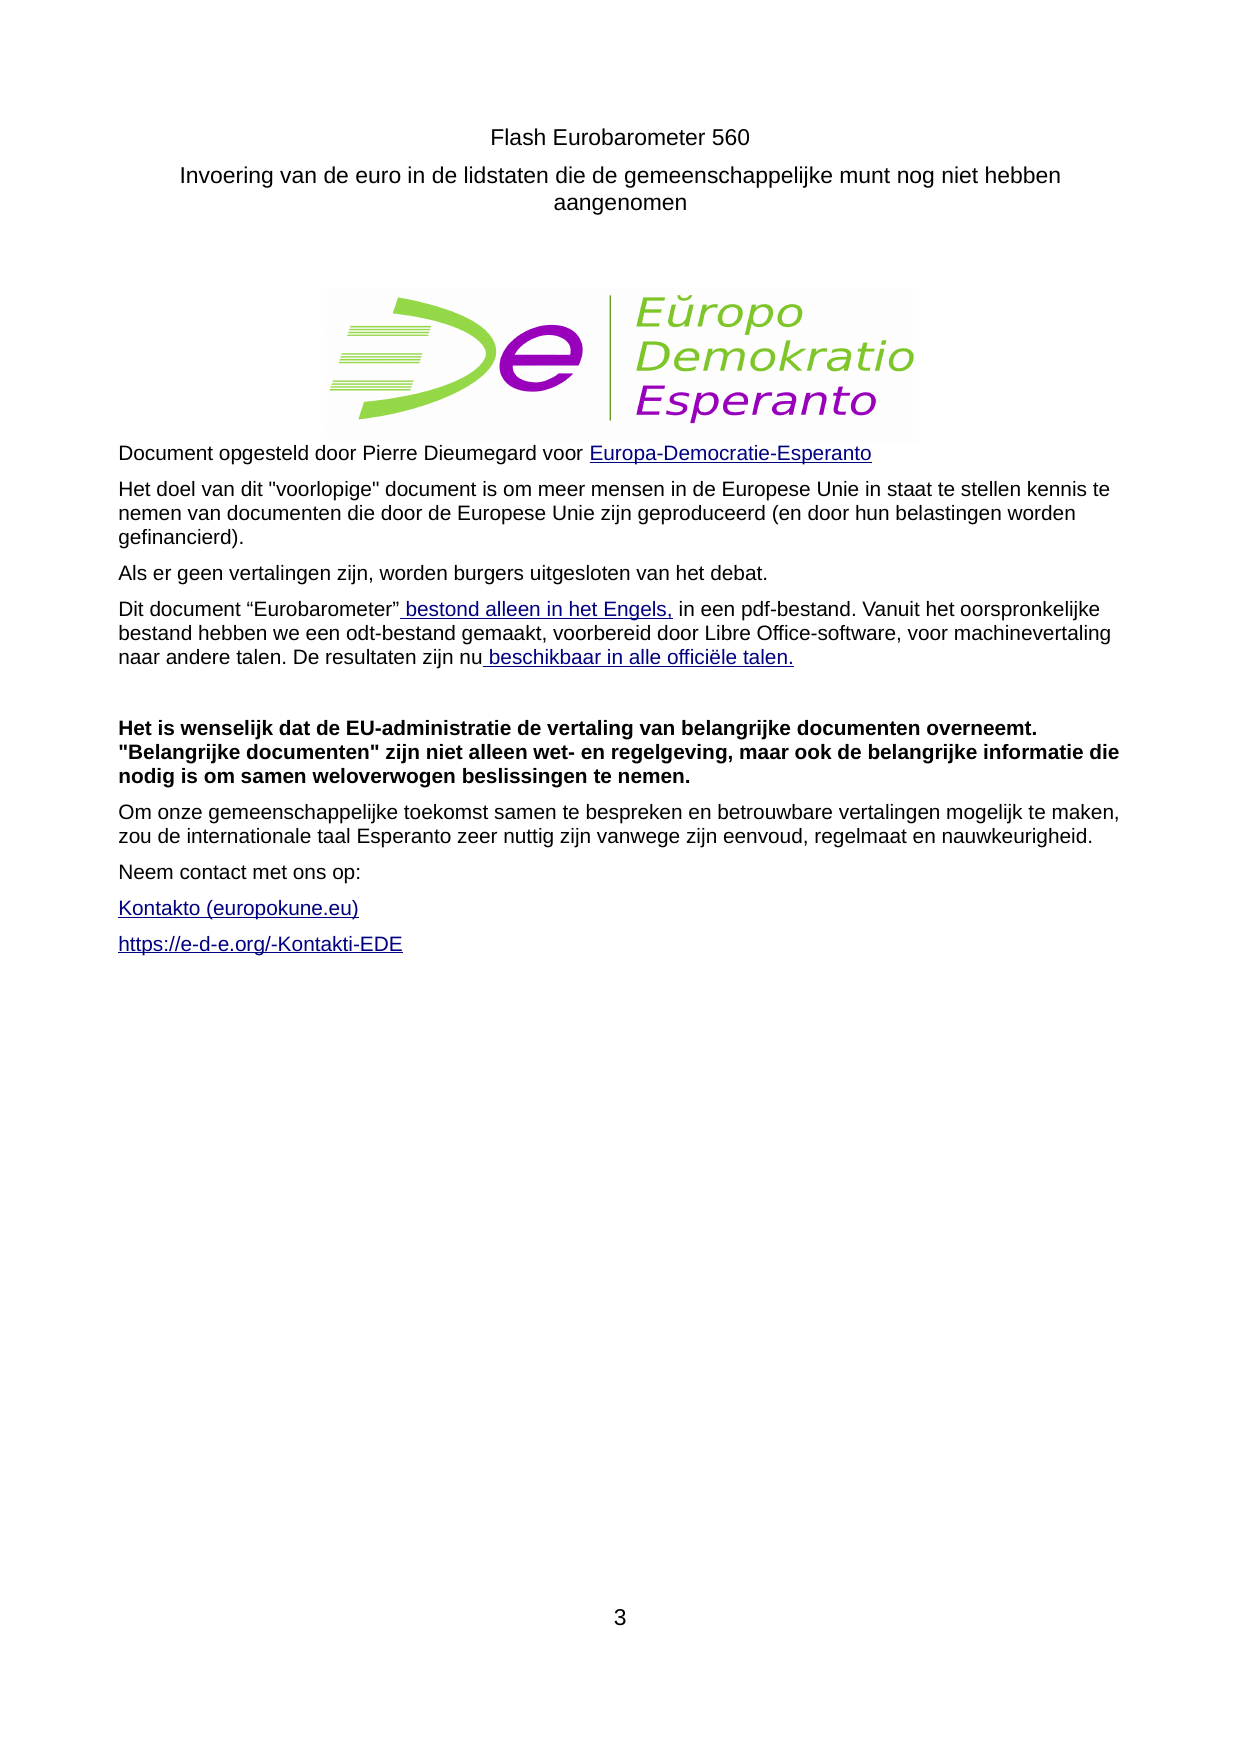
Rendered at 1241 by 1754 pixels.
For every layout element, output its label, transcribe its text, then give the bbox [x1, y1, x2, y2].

text Kontakto (europokune.eu) [118, 896, 1122, 919]
text Neem contact met ons op: [118, 860, 1122, 884]
text Dit document “Eurobarometer” bestond alleen in het Engels, in een pdf-bestand. Vanuit het oorspronkelijke bestand hebben we een odt-bestand gemaakt, voorbereid door Libre Office-software, voor machinevertaling naar andere talen. De resultaten zijn nu beschikbaar in alle officiële talen. [118, 597, 1122, 668]
text Om onze gemeenschappelijke toekomst samen te bespreken en betrouwbare vertalingen mogelijk te maken, zou de internationale taal Esperanto zeer nuttig zijn vanwege zijn eenvoud, regelmaat en nauwkeurigheid. [118, 800, 1122, 848]
text Als er geen vertalingen zijn, worden burgers uitgesloten van het debat. [118, 561, 1122, 585]
text https://e-d-e.org/-Kontakti-EDE [118, 931, 1122, 955]
text Het doel van dit "voorlopige" document is om meer mensen in de Europese Unie in staat te stellen kennis te nemen van documenten die door de Europese Unie zijn geproduceerd (en door hun belastingen worden gefinancierd). [118, 477, 1122, 549]
text Document opgesteld door Pierre Dieumegard voor Europa-Democratie-Esperanto [118, 294, 1122, 465]
text Het is wenselijk dat de EU-administratie de vertaling van belangrijke documenten overneemt. "Belangrijke documenten" zijn niet alleen wet- en regelgeving, maar ook de belangrijke informatie die nodig is om samen weloverwogen beslissingen te nemen. [118, 716, 1122, 788]
picture [321, 288, 919, 442]
